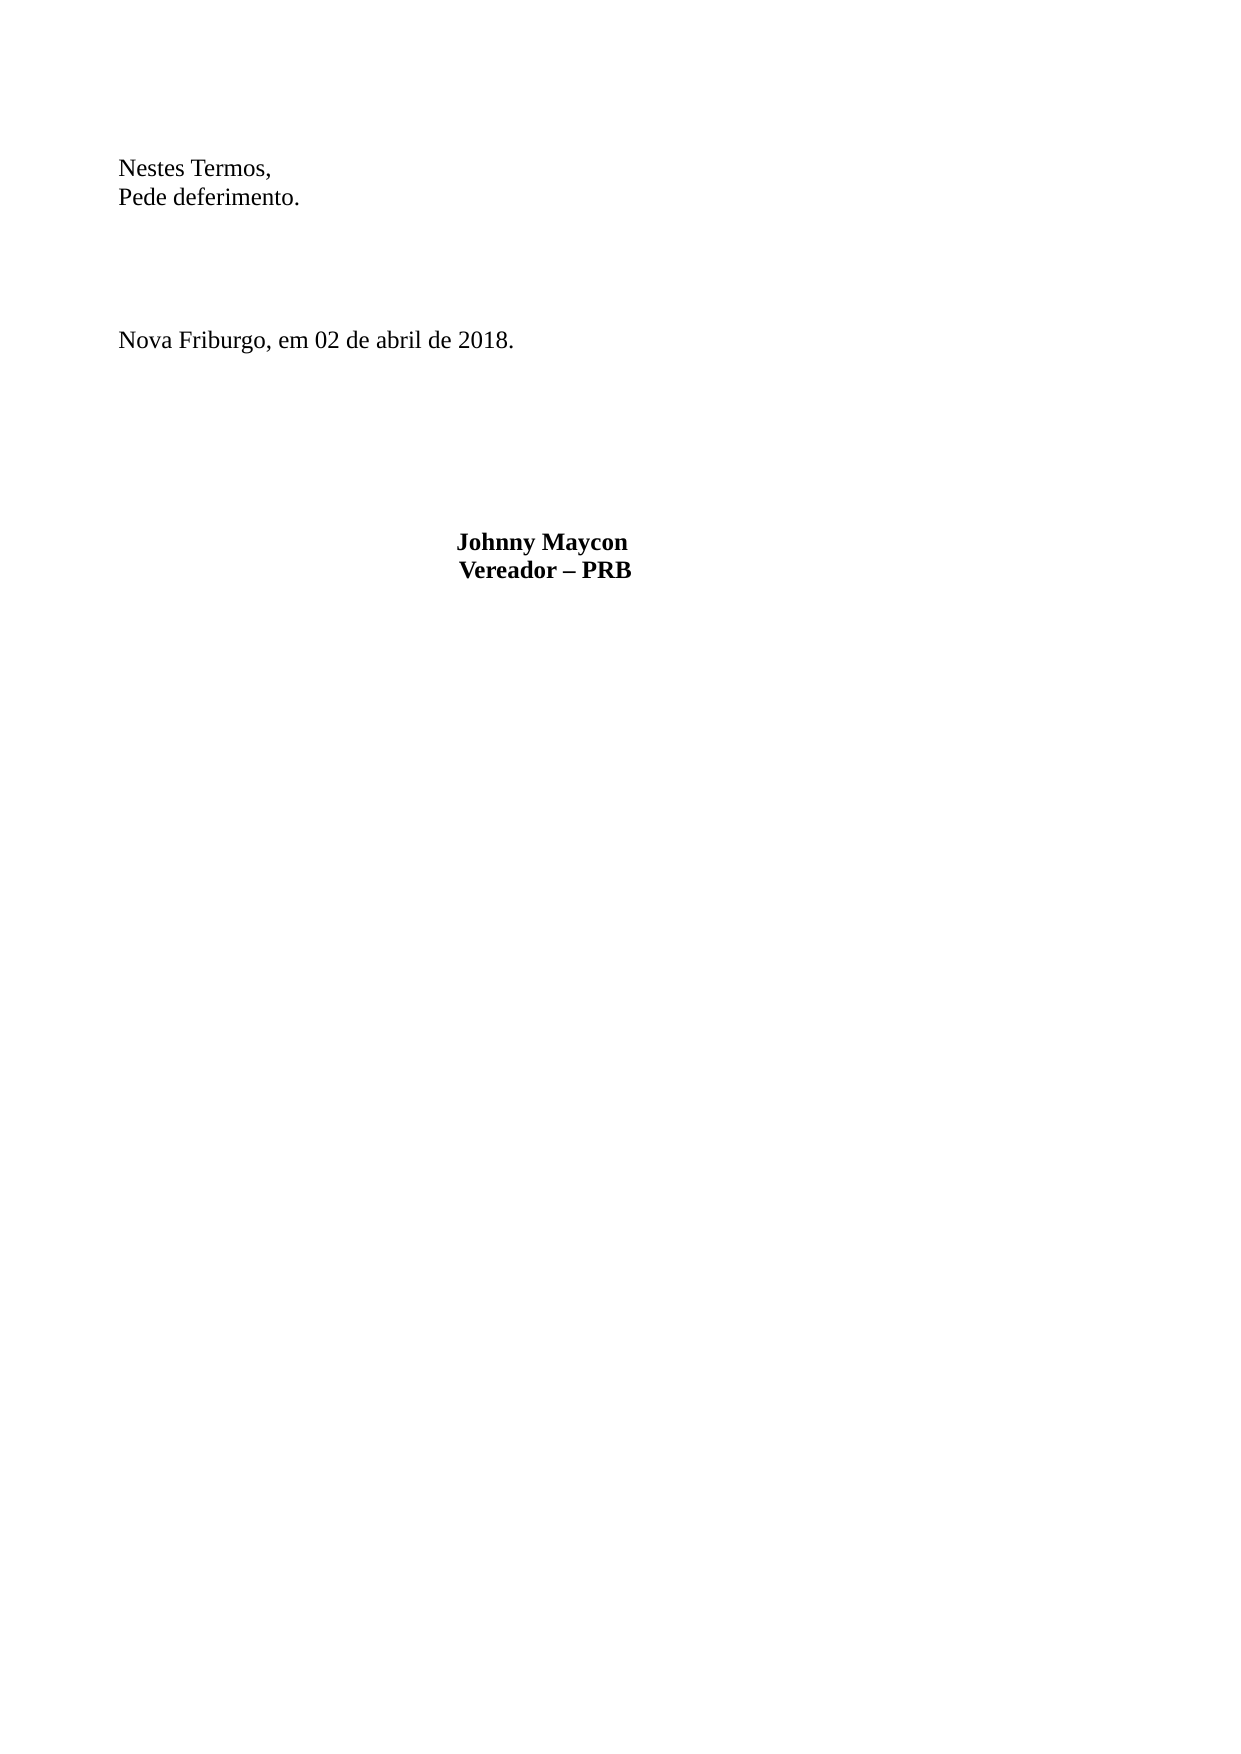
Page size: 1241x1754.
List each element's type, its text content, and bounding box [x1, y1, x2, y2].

text Nestes Termos, [118, 153, 1122, 182]
text Nova Friburgo, em 02 de abril de 2018. [118, 325, 1122, 354]
text Pede deferimento. [118, 182, 1122, 210]
text Johnny Maycon [118, 527, 1122, 555]
text Vereador – PRB [118, 555, 1122, 584]
